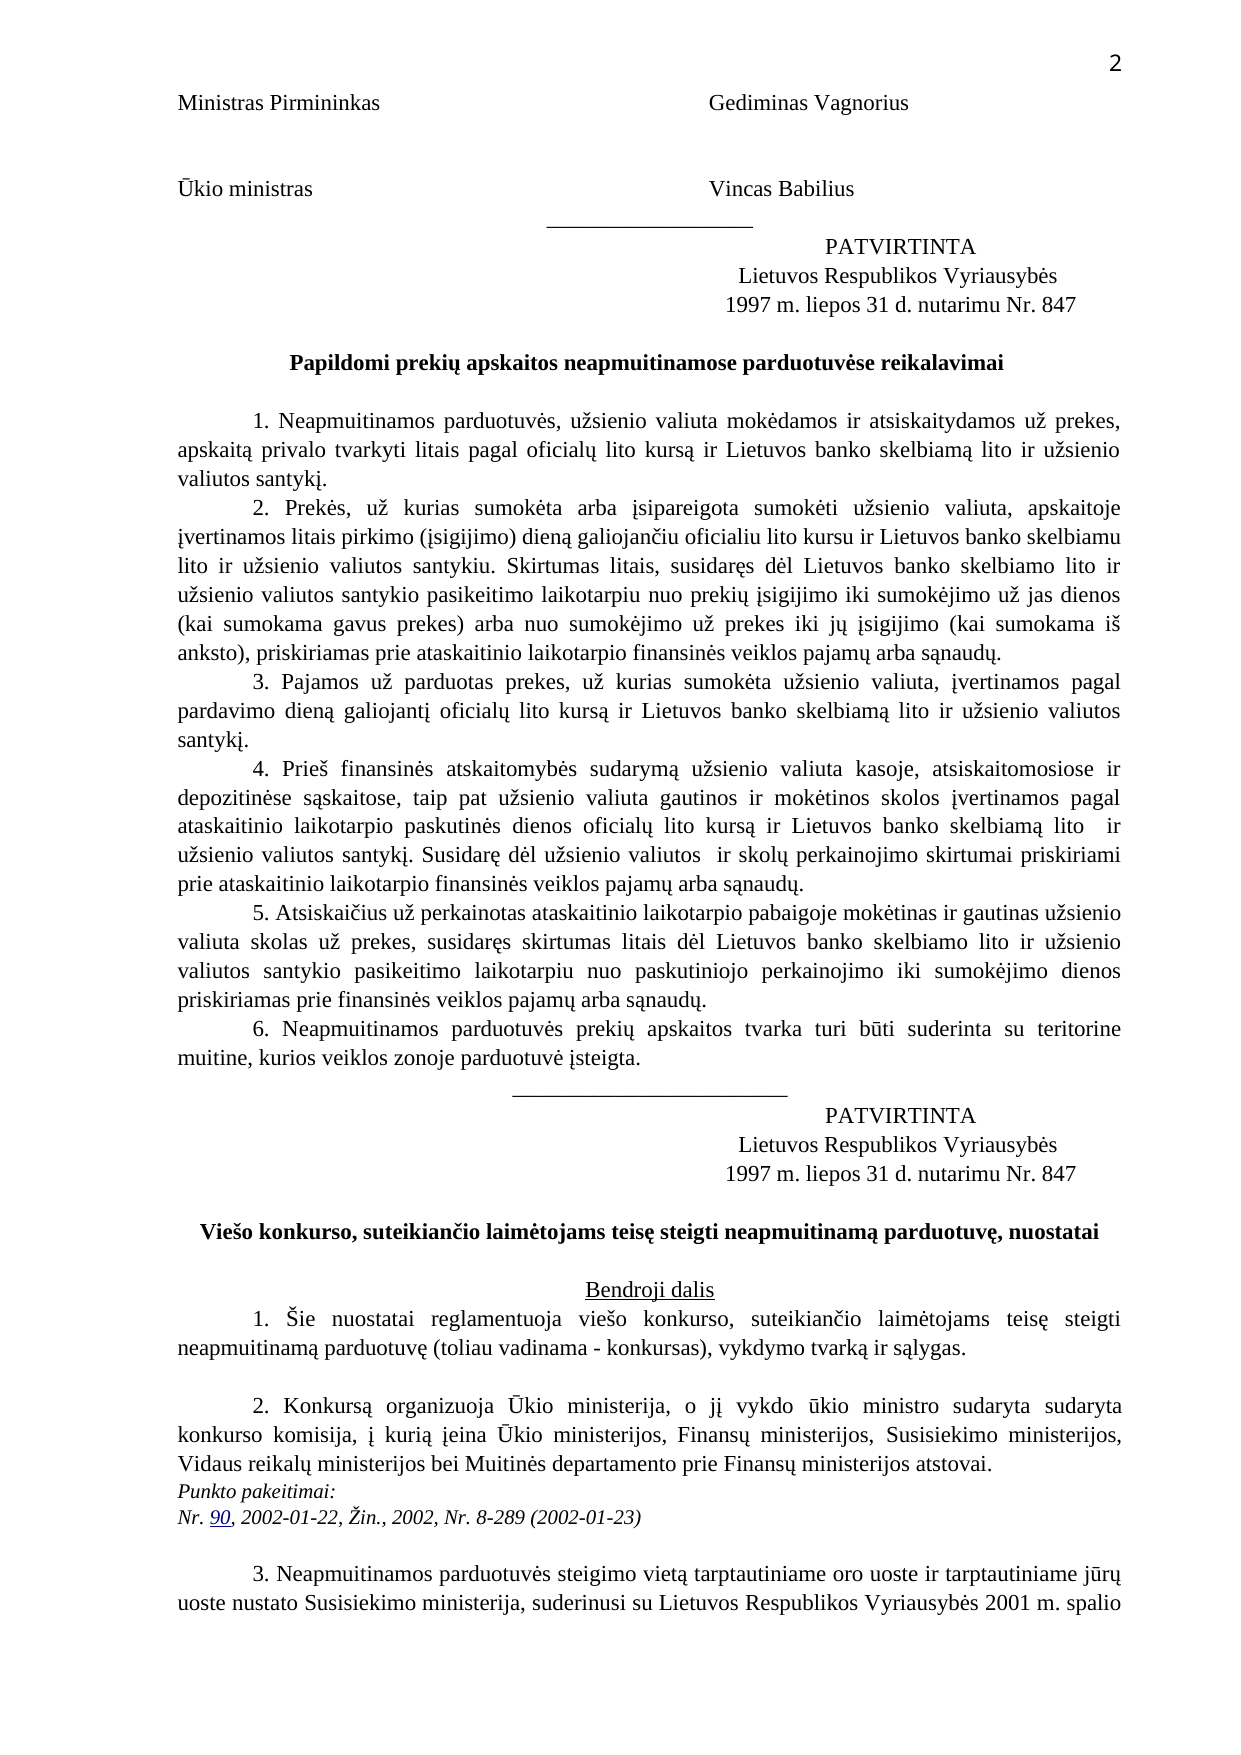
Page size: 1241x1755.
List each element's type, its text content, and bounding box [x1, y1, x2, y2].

text Punkto pakeitimai: [177, 1479, 1122, 1505]
text Ūkio ministras Vincas Babilius [177, 176, 1122, 204]
text 1. Šie nuostatai reglamentuoja viešo konkurso, suteikiančio laimėtojams teisę steigti neapmuitinamą parduotuvę (toliau vadinama - konkursas), vykdymo tvarką ir sąlygas. [177, 1305, 1122, 1363]
text 1. Neapmuitinamos parduotuvės, užsienio valiuta mokėdamos ir atsiskaitydamos už prekes, apskaitą privalo tvarkyti litais pagal oficialų lito kursą ir Lietuvos banko skelbiamą lito ir užsienio valiutos santykį. [177, 407, 1122, 494]
text 3. Pajamos už parduotas prekes, už kurias sumokėta užsienio valiuta, įvertinamos pagal pardavimo dieną galiojantį oficialų lito kursą ir Lietuvos banko skelbiamą lito ir užsienio valiutos santykį. [177, 668, 1122, 755]
text Nr. 90, 2002-01-22, Žin., 2002, Nr. 8-289 (2002-01-23) [177, 1505, 1122, 1532]
text PATVIRTINTA [177, 233, 1122, 262]
text Papildomi prekių apskaitos neapmuitinamose parduotuvėse reikalavimai [177, 349, 1122, 378]
text __________________ [177, 204, 1122, 233]
text Ministras Pirmininkas Gediminas Vagnorius [177, 89, 1122, 118]
text Lietuvos Respublikos Vyriausybės [177, 1131, 1122, 1160]
subtitle Viešo konkurso, suteikiančio laimėtojams teisę steigti neapmuitinamą parduotuvę, nuostatai [177, 1218, 1122, 1247]
text 1997 m. liepos 31 d. nutarimu Nr. 847 [177, 291, 1122, 320]
text 6. Neapmuitinamos parduotuvės prekių apskaitos tvarka turi būti suderinta su teritorine muitine, kurios veiklos zonoje parduotuvė įsteigta. [177, 1015, 1122, 1073]
text Bendroji dalis [177, 1276, 1122, 1305]
text 3. Neapmuitinamos parduotuvės steigimo vietą tarptautiniame oro uoste ir tarptautiniame jūrų uoste nustato Susisiekimo ministerija, suderinusi su Lietuvos Respublikos Vyriausybės 2001 m. spalio [177, 1561, 1122, 1618]
text ________________________ [177, 1073, 1122, 1102]
text 2. Konkursą organizuoja Ūkio ministerija, o jį vykdo ūkio ministro sudaryta sudaryta konkurso komisija, į kurią įeina Ūkio ministerijos, Finansų ministerijos, Susisiekimo ministerijos, Vidaus reikalų ministerijos bei Muitinės departamento prie Finansų ministerijos atstovai. [177, 1392, 1122, 1479]
text 1997 m. liepos 31 d. nutarimu Nr. 847 [177, 1160, 1122, 1189]
text 4. Prieš finansinės atskaitomybės sudarymą užsienio valiuta kasoje, atsiskaitomosiose ir depozitinėse sąskaitose, taip pat užsienio valiuta gautinos ir mokėtinos skolos įvertinamos pagal ataskaitinio laikotarpio paskutinės dienos oficialų lito kursą ir Lietuvos banko skelbiamą lito ir užsienio valiutos santykį. Susidarę dėl užsienio valiutos ir skolų perkainojimo skirtumai priskiriami prie ataskaitinio laikotarpio finansinės veiklos pajamų arba sąnaudų. [177, 755, 1122, 899]
text 5. Atsiskaičius už perkainotas ataskaitinio laikotarpio pabaigoje mokėtinas ir gautinas užsienio valiuta skolas už prekes, susidaręs skirtumas litais dėl Lietuvos banko skelbiamo lito ir užsienio valiutos santykio pasikeitimo laikotarpiu nuo paskutiniojo perkainojimo iki sumokėjimo dienos priskiriamas prie finansinės veiklos pajamų arba sąnaudų. [177, 899, 1122, 1015]
text Lietuvos Respublikos Vyriausybės [177, 262, 1122, 291]
text 2. Prekės, už kurias sumokėta arba įsipareigota sumokėti užsienio valiuta, apskaitoje įvertinamos litais pirkimo (įsigijimo) dieną galiojančiu oficialiu lito kursu ir Lietuvos banko skelbiamu lito ir užsienio valiutos santykiu. Skirtumas litais, susidaręs dėl Lietuvos banko skelbiamo lito ir užsienio valiutos santykio pasikeitimo laikotarpiu nuo prekių įsigijimo iki sumokėjimo už jas dienos (kai sumokama gavus prekes) arba nuo sumokėjimo už prekes iki jų įsigijimo (kai sumokama iš anksto), priskiriamas prie ataskaitinio laikotarpio finansinės veiklos pajamų arba sąnaudų. [177, 494, 1122, 668]
text PATVIRTINTA [177, 1102, 1122, 1131]
